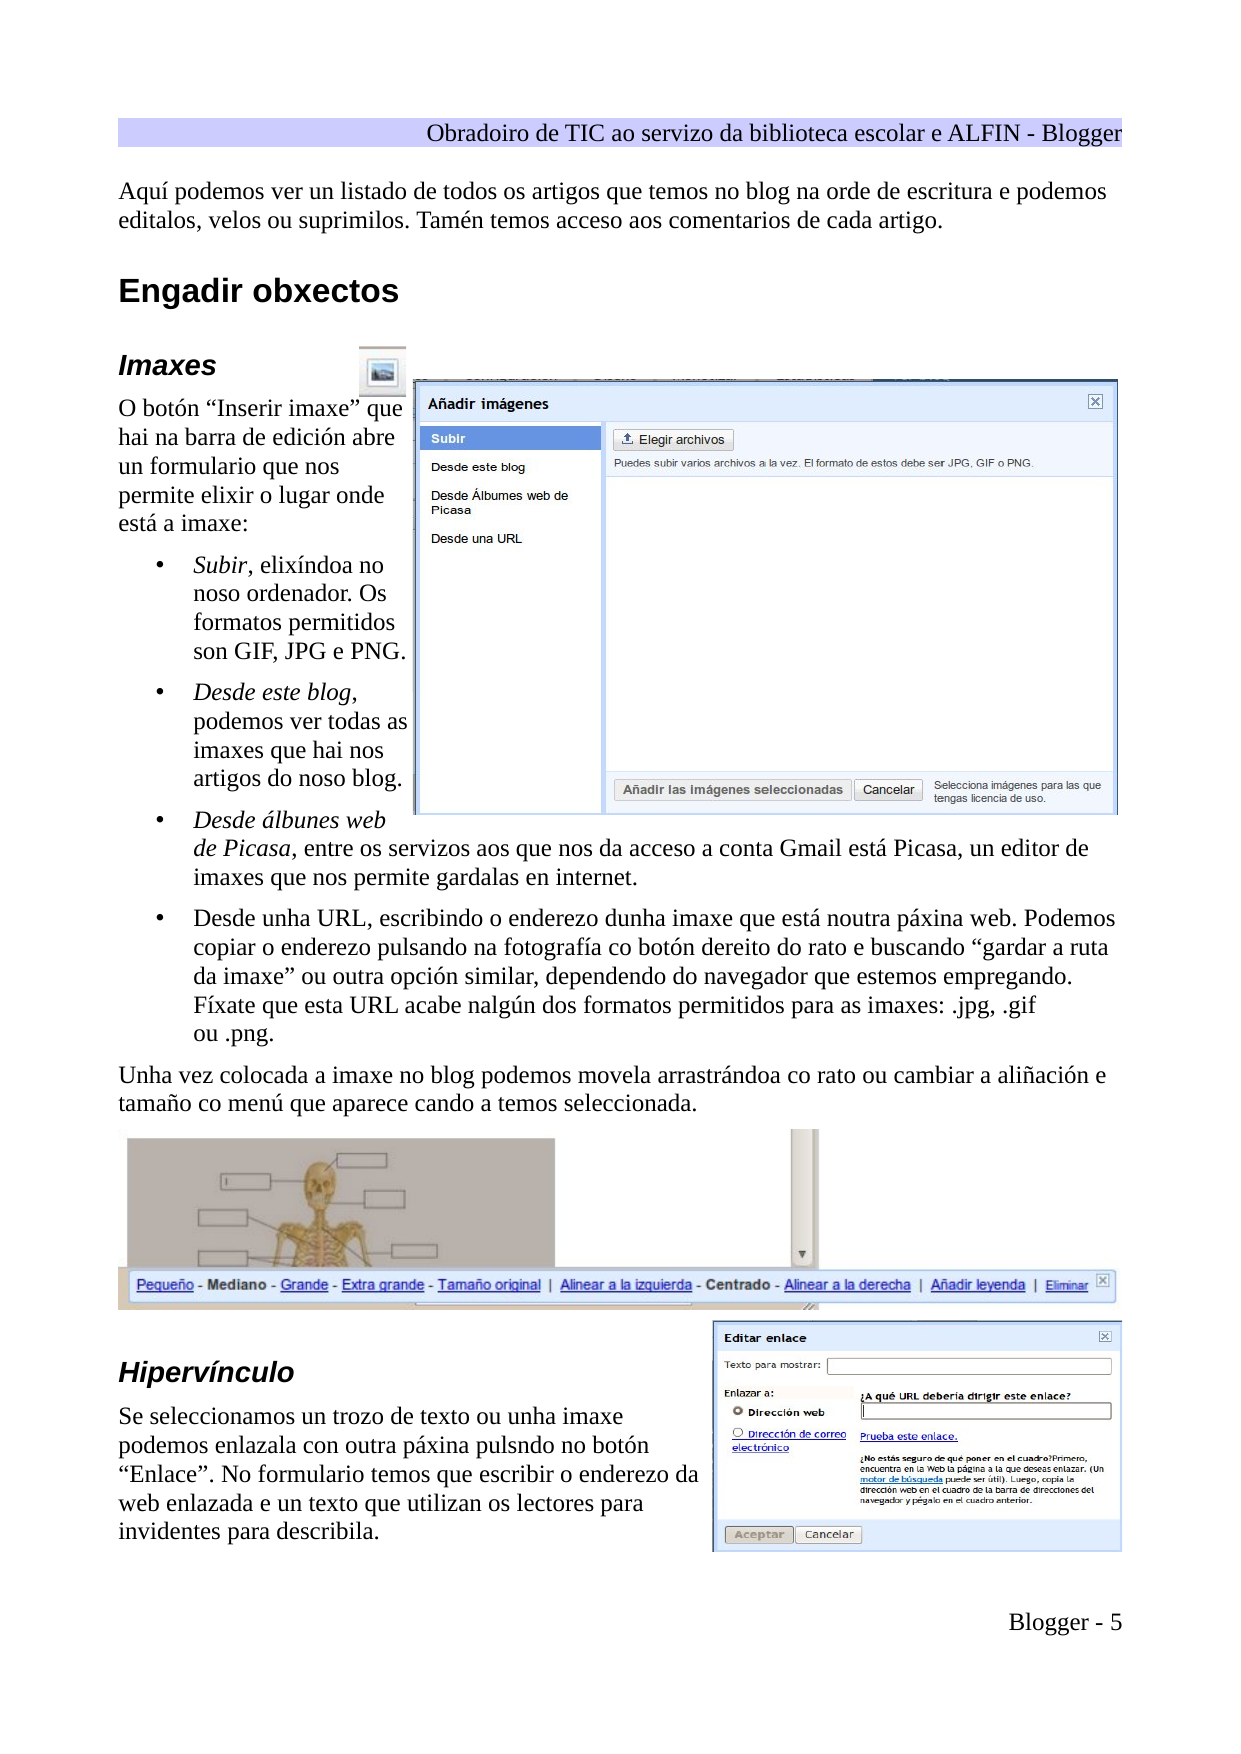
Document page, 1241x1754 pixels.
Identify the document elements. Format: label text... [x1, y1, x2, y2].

list Desde este blog, podemos ver todas as imaxes que hai nos artigos do noso blog. [156, 677, 412, 792]
picture [412, 379, 1118, 815]
picture [118, 1129, 1123, 1310]
picture [712, 1320, 1123, 1552]
text Unha vez colocada a imaxe no blog podemos movela arrastrándoa co rato ou cambiar a aliñación e tamaño co menú que aparece cando a temos seleccionada. [118, 1060, 1122, 1117]
list Subir, elixíndoa no noso ordenador. Os formatos permitidos son GIF, JPG e PNG. [156, 550, 412, 665]
picture [359, 346, 407, 397]
list Desde unha URL, escribindo o enderezo dunha imaxe que está noutra páxina web. Podemos copiar o enderezo pulsando na fotografía co botón dereito do rato e buscando “gardar a ruta da imaxe” ou outra opción similar, dependendo do navegador que estemos empregando. Fíxate que esta URL acabe nalgún dos formatos permitidos para as imaxes: .jpg, .gif ou .png. [156, 903, 1122, 1047]
list Desde álbunes web de Picasa, entre os servizos aos que nos da acceso a conta Gmail está Picasa, un editor de imaxes que nos permite gardalas en internet. [156, 805, 1122, 891]
text O botón “Inserir imaxe” que hai na barra de edición abre un formulario que nos permite elixir o lugar onde está a imaxe: [118, 393, 412, 537]
subtitle Imaxes [118, 347, 359, 381]
subtitle Hipervínculo [118, 1356, 712, 1389]
subtitle [407, 347, 1122, 381]
text Se seleccionamos un trozo de texto ou unha imaxe podemos enlazala con outra páxina pulsndo no botón “Enlace”. No formulario temos que escribir o enderezo da web enlazada e un texto que utilizan os lectores para invidentes para describila. [118, 1401, 712, 1545]
subtitle Engadir obxectos [118, 271, 1122, 310]
text Aquí podemos ver un listado de todos os artigos que temos no blog na orde de escritura e podemos editalos, velos ou suprimilos. Tamén temos acceso aos comentarios de cada artigo. [118, 176, 1122, 234]
